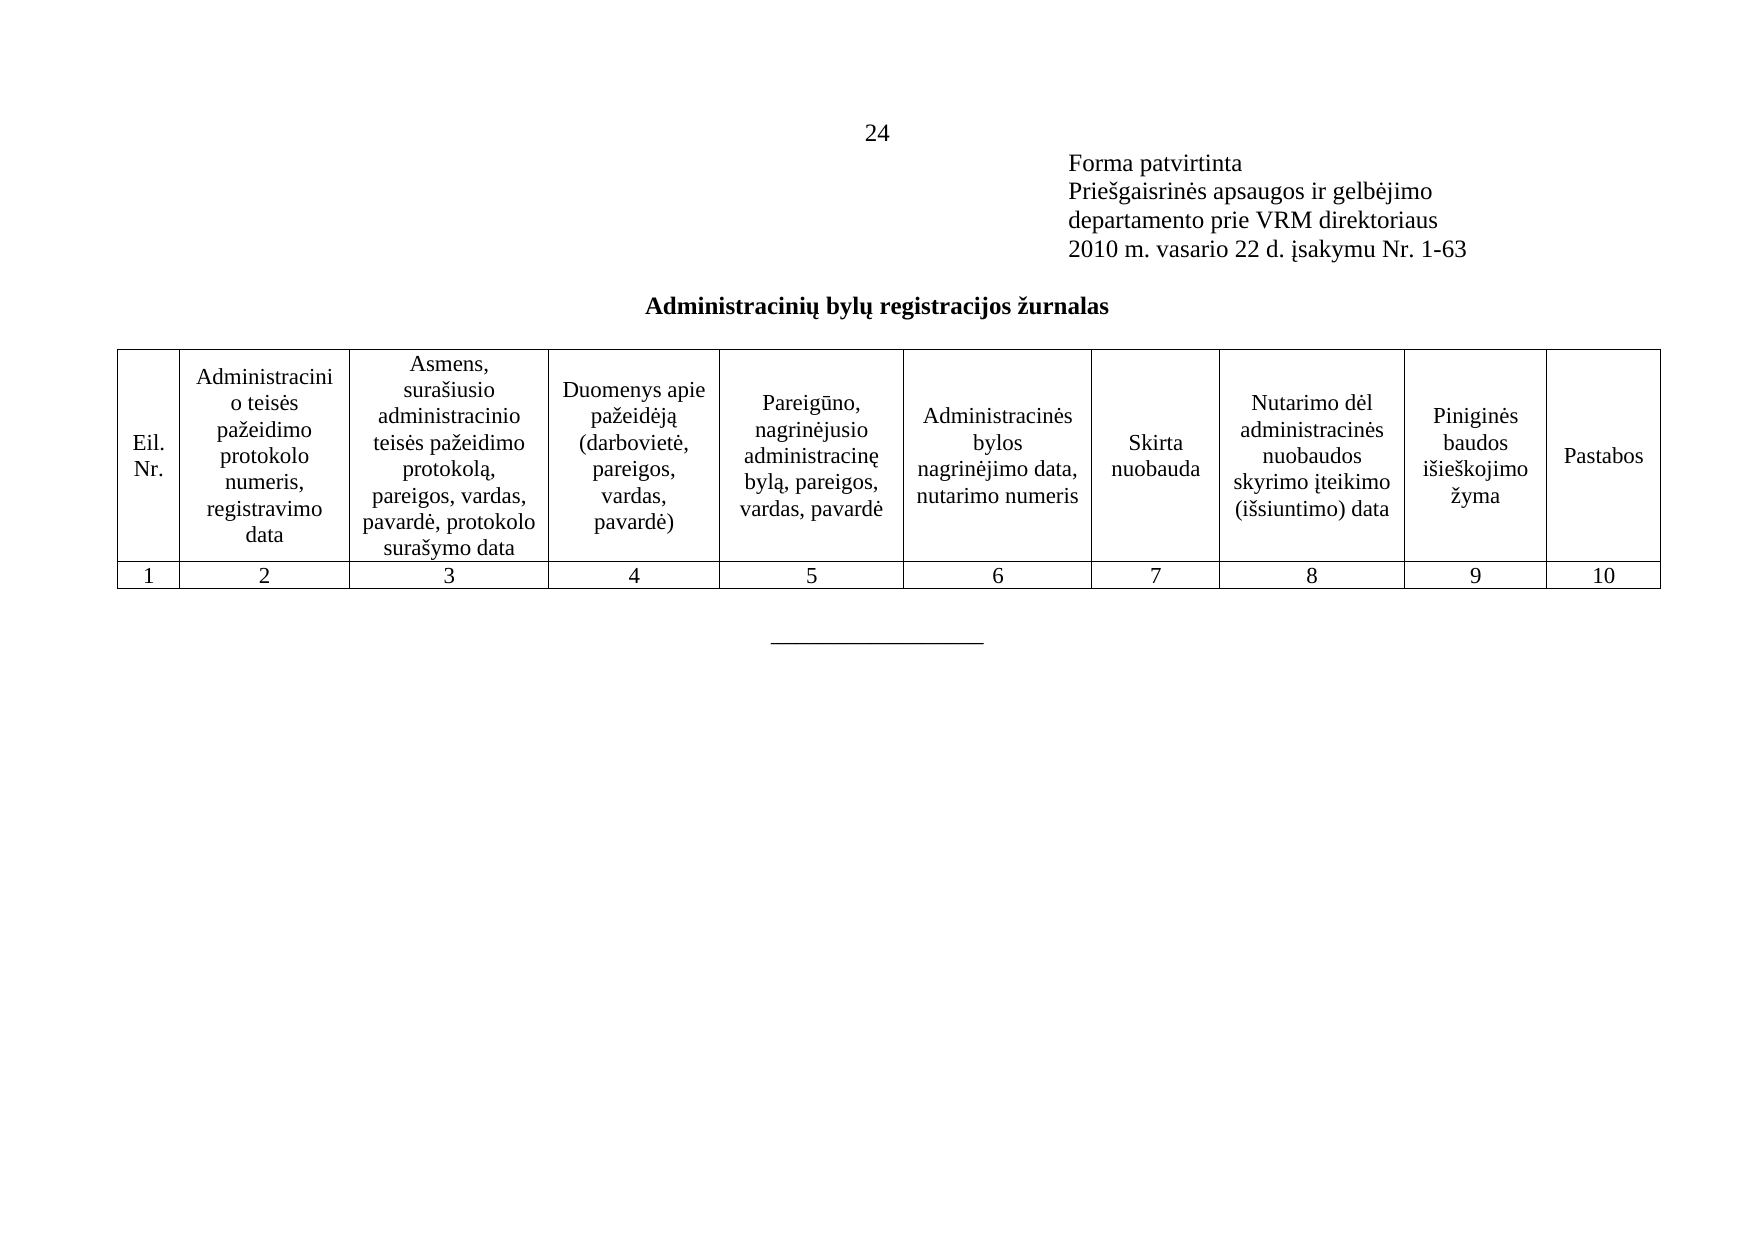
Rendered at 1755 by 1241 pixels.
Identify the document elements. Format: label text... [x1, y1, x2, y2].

table_header Asmens, surašiusio administracinio teisės pažeidimo protokolą, pareigos, vardas, pavardė, protokolo surašymo data [350, 350, 548, 561]
table_cell 6 [904, 562, 1091, 588]
table_header Pastabos [1547, 350, 1660, 561]
table_header Nutarimo dėl administracinės nuobaudos skyrimo įteikimo (išsiuntimo) data [1220, 350, 1404, 561]
table_header Eil. Nr. [118, 350, 179, 561]
text departamento prie VRM direktoriaus [1068, 205, 1636, 234]
table_cell 9 [1405, 562, 1546, 588]
table_header Duomenys apie pažeidėją (darbovietė, pareigos, vardas, pavardė) [549, 350, 719, 561]
table_header Piniginės baudos išieškojimo žyma [1405, 350, 1546, 561]
table_cell 2 [180, 562, 349, 588]
table_cell 5 [720, 562, 903, 588]
text Priešgaisrinės apsaugos ir gelbėjimo [1068, 176, 1636, 205]
table_cell 10 [1547, 562, 1660, 588]
table_cell 1 [118, 562, 179, 588]
table_header Skirta nuobauda [1092, 350, 1219, 561]
text Forma patvirtinta [1068, 148, 1636, 176]
table_header Pareigūno, nagrinėjusio administracinę bylą, pareigos, vardas, pavardė [720, 350, 903, 561]
text Administracinių bylų registracijos žurnalas [118, 291, 1636, 320]
text _________________ [118, 618, 1636, 647]
table_cell 3 [350, 562, 548, 588]
table_cell 7 [1092, 562, 1219, 588]
table_cell 4 [549, 562, 719, 588]
table_cell 8 [1220, 562, 1404, 588]
table_header Administracinės bylos nagrinėjimo data, nutarimo numeris [904, 350, 1091, 561]
text 2010 m. vasario 22 d. įsakymu Nr. 1-63 [1068, 234, 1636, 263]
table_header Administracinio teisės pažeidimo protokolo numeris, registravimo data [180, 350, 349, 561]
